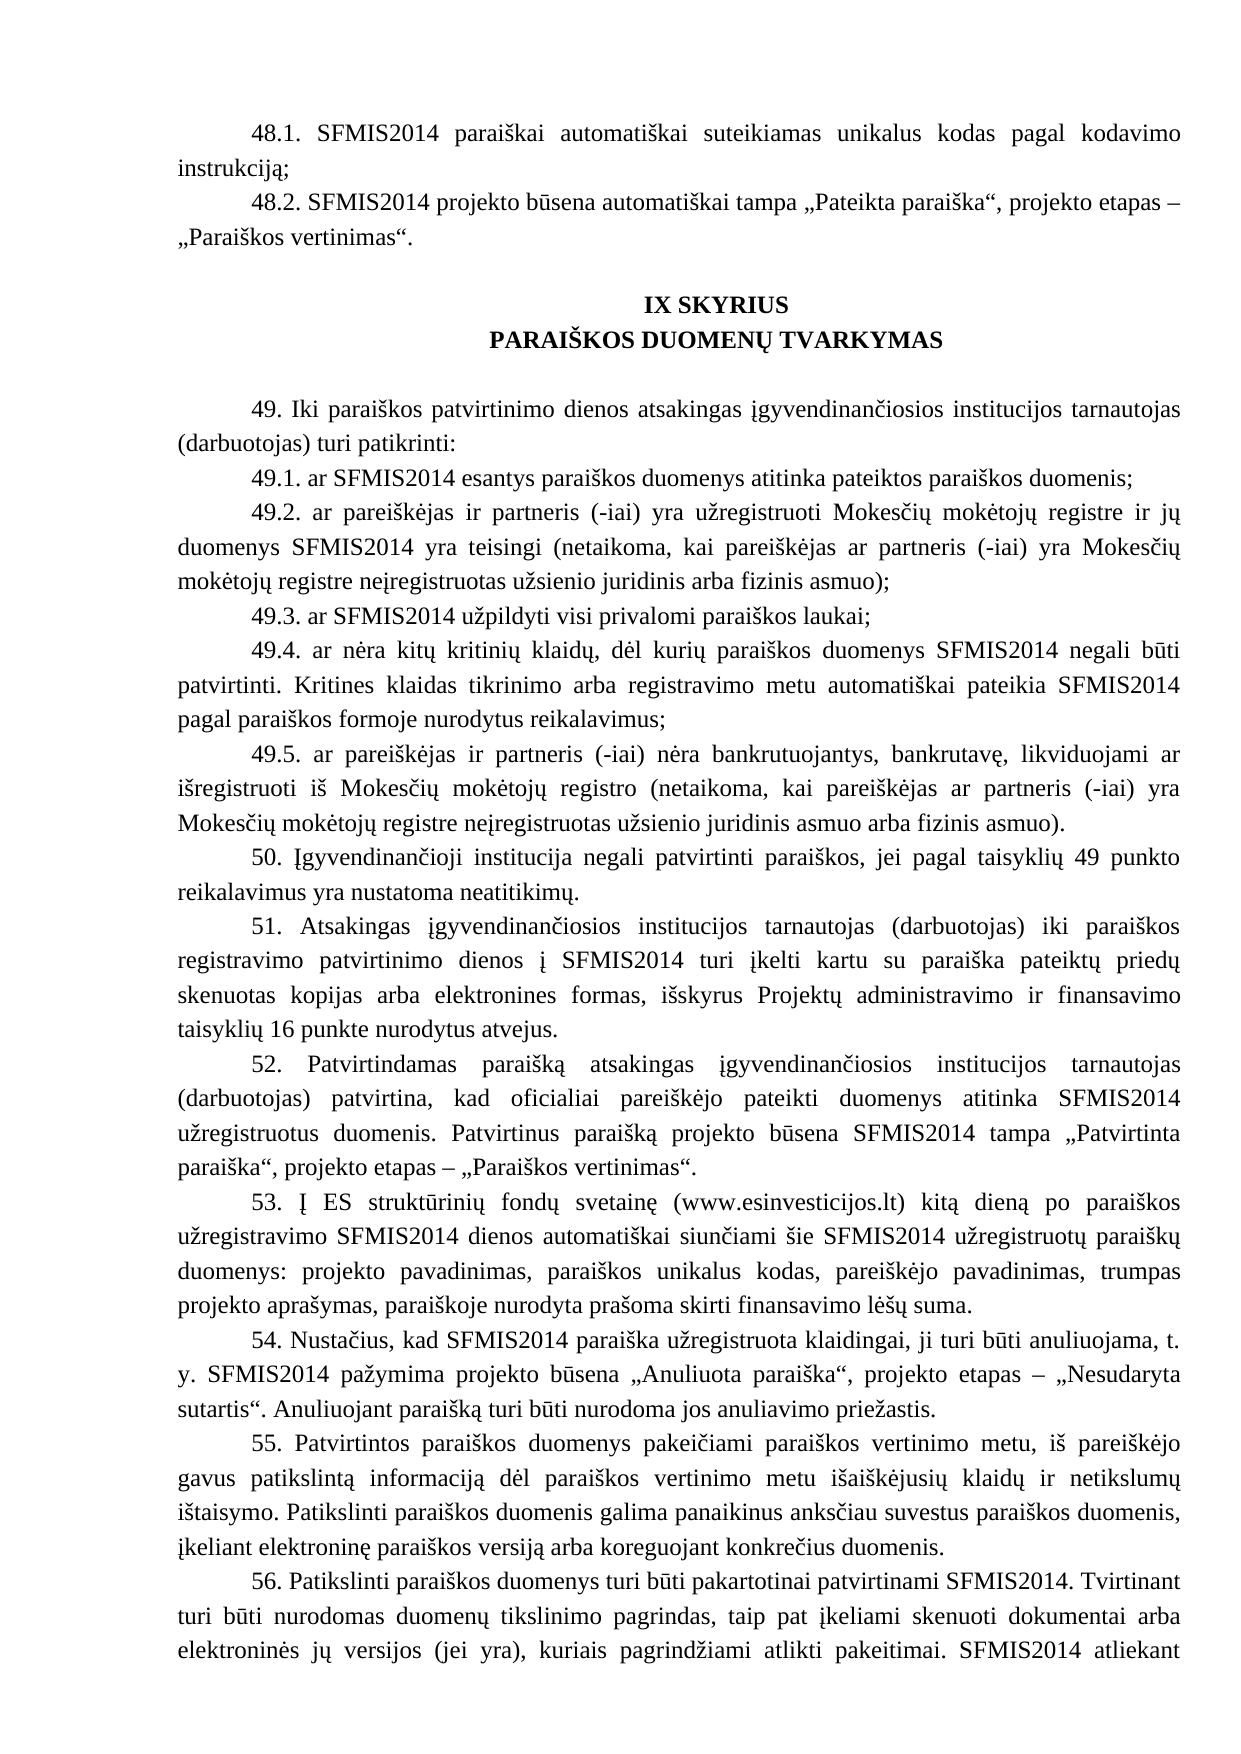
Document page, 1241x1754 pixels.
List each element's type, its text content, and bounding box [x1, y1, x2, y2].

text 49.3. ar SFMIS2014 užpildyti visi privalomi paraiškos laukai; [177, 601, 1181, 629]
text 49.4. ar nėra kitų kritinių klaidų, dėl kurių paraiškos duomenys SFMIS2014 negali būti patvirtinti. Kritines klaidas tikrinimo arba registravimo metu automatiškai pateikia SFMIS2014 pagal paraiškos formoje nurodytus reikalavimus; [177, 635, 1181, 733]
text 50. Įgyvendinančioji institucija negali patvirtinti paraiškos, jei pagal taisyklių 49 punkto reikalavimus yra nustatoma neatitikimų. [177, 842, 1181, 905]
text 56. Patikslinti paraiškos duomenys turi būti pakartotinai patvirtinami SFMIS2014. Tvirtinant turi būti nurodomas duomenų tikslinimo pagrindas, taip pat įkeliami skenuoti dokumentai arba elektroninės jų versijos (jei yra), kuriais pagrindžiami atlikti pakeitimai. SFMIS2014 atliekant [177, 1566, 1181, 1664]
text IX SKYRIUS [177, 291, 1181, 319]
text 54. Nustačius, kad SFMIS2014 paraiška užregistruota klaidingai, ji turi būti anuliuojama, t. y. SFMIS2014 pažymima projekto būsena „Anuliuota paraiška“, projekto etapas – „Nesudaryta sutartis“. Anuliuojant paraišką turi būti nurodoma jos anuliavimo priežastis. [177, 1325, 1181, 1423]
text 49. Iki paraiškos patvirtinimo dienos atsakingas įgyvendinančiosios institucijos tarnautojas (darbuotojas) turi patikrinti: [177, 394, 1181, 457]
text PARAIŠKOS DUOMENŲ TVARKYMAS [177, 325, 1181, 354]
text 51. Atsakingas įgyvendinančiosios institucijos tarnautojas (darbuotojas) iki paraiškos registravimo patvirtinimo dienos į SFMIS2014 turi įkelti kartu su paraiška pateiktų priedų skenuotas kopijas arba elektronines formas, išskyrus Projektų administravimo ir finansavimo taisyklių 16 punkte nurodytus atvejus. [177, 911, 1181, 1043]
text 55. Patvirtintos paraiškos duomenys pakeičiami paraiškos vertinimo metu, iš pareiškėjo gavus patikslintą informaciją dėl paraiškos vertinimo metu išaiškėjusių klaidų ir netikslumų ištaisymo. Patikslinti paraiškos duomenis galima panaikinus anksčiau suvestus paraiškos duomenis, įkeliant elektroninę paraiškos versiją arba koreguojant konkrečius duomenis. [177, 1428, 1181, 1561]
text 48.2. SFMIS2014 projekto būsena automatiškai tampa „Pateikta paraiška“, projekto etapas – „Paraiškos vertinimas“. [177, 187, 1181, 250]
text 48.1. SFMIS2014 paraiškai automatiškai suteikiamas unikalus kodas pagal kodavimo instrukciją; [177, 118, 1181, 181]
text 49.2. ar pareiškėjas ir partneris (-iai) yra užregistruoti Mokesčių mokėtojų registre ir jų duomenys SFMIS2014 yra teisingi (netaikoma, kai pareiškėjas ar partneris (-iai) yra Mokesčių mokėtojų registre neįregistruotas užsienio juridinis arba fizinis asmuo); [177, 497, 1181, 595]
text 52. Patvirtindamas paraišką atsakingas įgyvendinančiosios institucijos tarnautojas (darbuotojas) patvirtina, kad oficialiai pareiškėjo pateikti duomenys atitinka SFMIS2014 užregistruotus duomenis. Patvirtinus paraišką projekto būsena SFMIS2014 tampa „Patvirtinta paraiška“, projekto etapas – „Paraiškos vertinimas“. [177, 1049, 1181, 1181]
text 49.1. ar SFMIS2014 esantys paraiškos duomenys atitinka pateiktos paraiškos duomenis; [177, 463, 1181, 492]
text 49.5. ar pareiškėjas ir partneris (-iai) nėra bankrutuojantys, bankrutavę, likviduojami ar išregistruoti iš Mokesčių mokėtojų registro (netaikoma, kai pareiškėjas ar partneris (-iai) yra Mokesčių mokėtojų registre neįregistruotas užsienio juridinis asmuo arba fizinis asmuo). [177, 739, 1181, 836]
text 53. Į ES struktūrinių fondų svetainę (www.esinvesticijos.lt) kitą dieną po paraiškos užregistravimo SFMIS2014 dienos automatiškai siunčiami šie SFMIS2014 užregistruotų paraiškų duomenys: projekto pavadinimas, paraiškos unikalus kodas, pareiškėjo pavadinimas, trumpas projekto aprašymas, paraiškoje nurodyta prašoma skirti finansavimo lėšų suma. [177, 1187, 1181, 1319]
